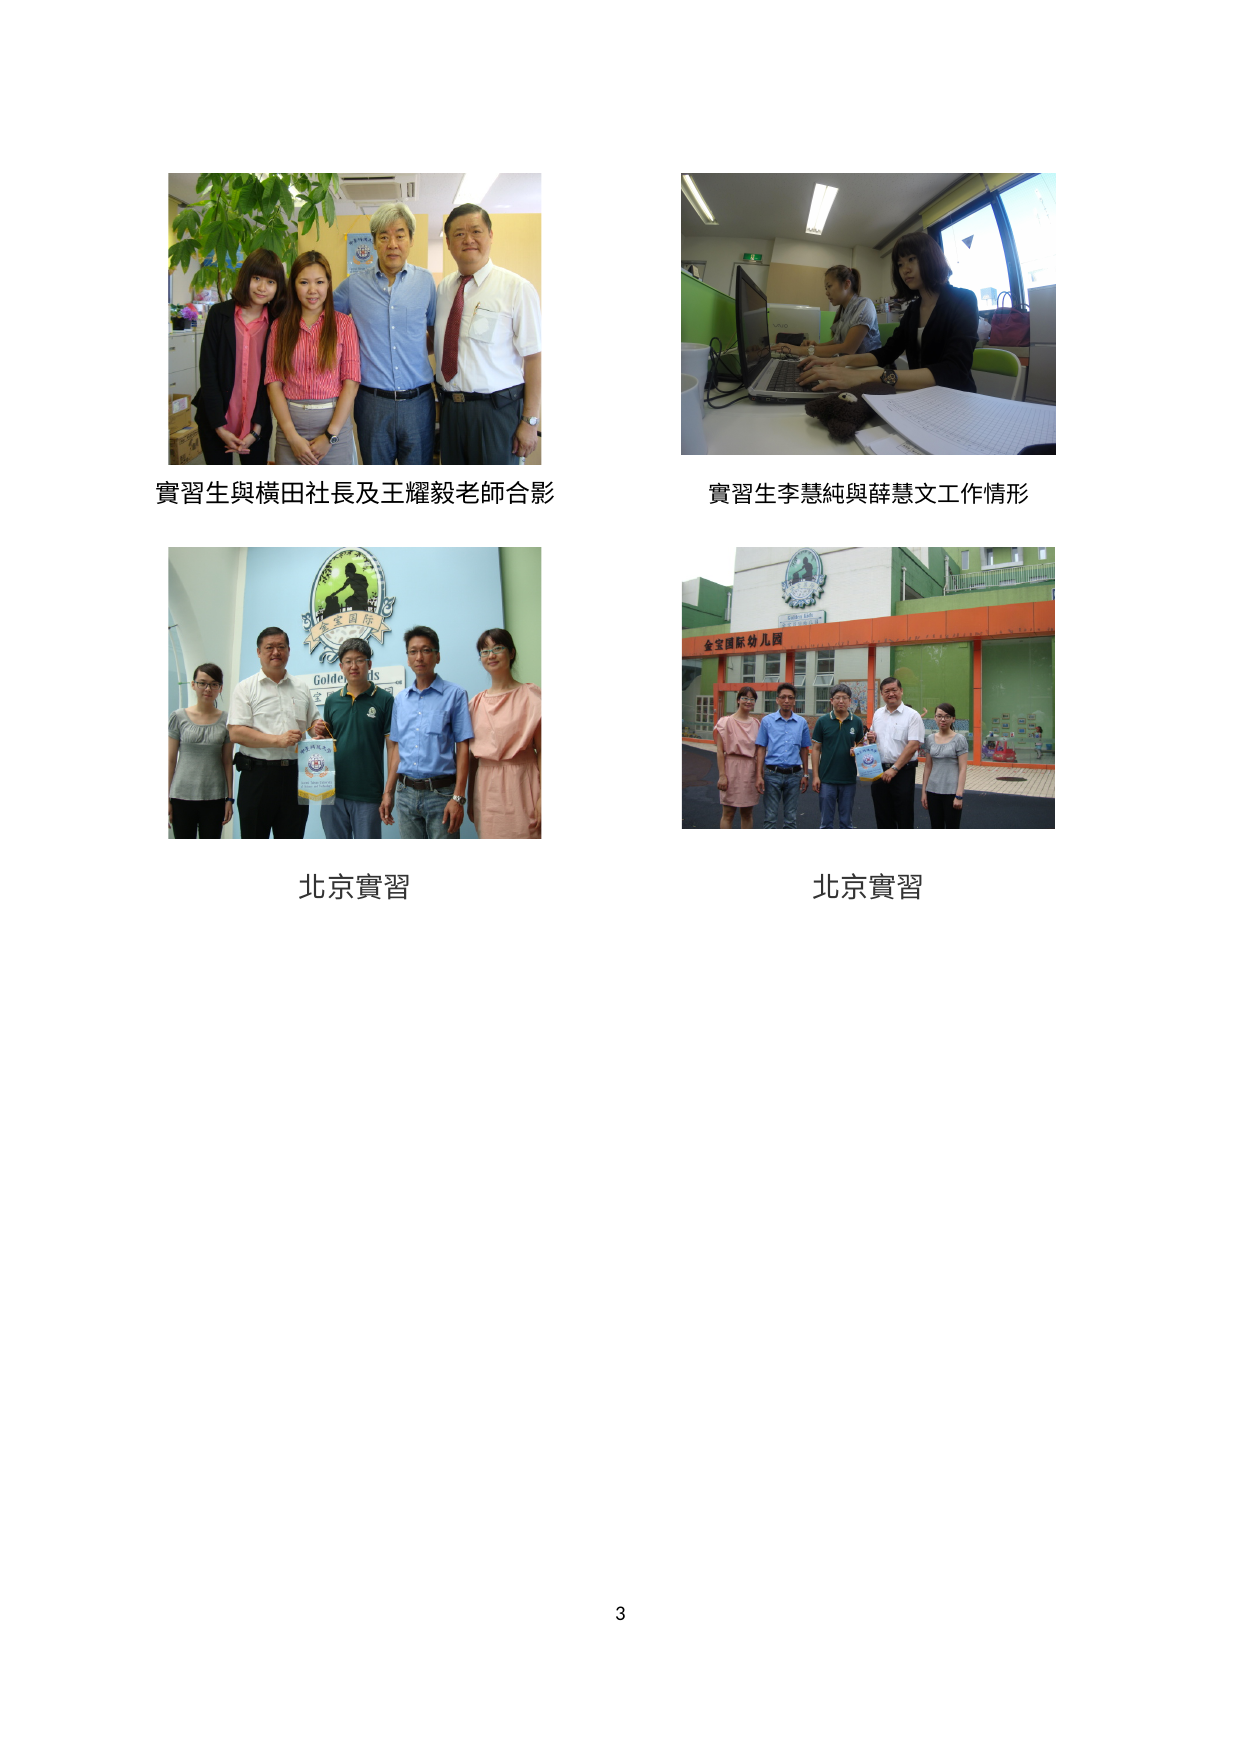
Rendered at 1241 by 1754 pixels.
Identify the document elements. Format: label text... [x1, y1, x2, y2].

picture [168, 173, 542, 465]
table_cell 北京實習 [612, 841, 1125, 916]
table_cell 北京實習 [98, 841, 612, 916]
picture [681, 173, 1056, 455]
table_cell [98, 167, 612, 467]
picture [168, 547, 542, 839]
table_cell [98, 541, 612, 841]
table_cell [94, 163, 1147, 959]
table_cell [612, 541, 1125, 841]
table_cell 實習生與橫田社長及王耀毅老師合影 [98, 467, 612, 541]
picture [681, 547, 1055, 829]
table_cell [612, 167, 1125, 467]
table_cell 實習生李慧純與薛慧文工作情形 [612, 467, 1125, 541]
